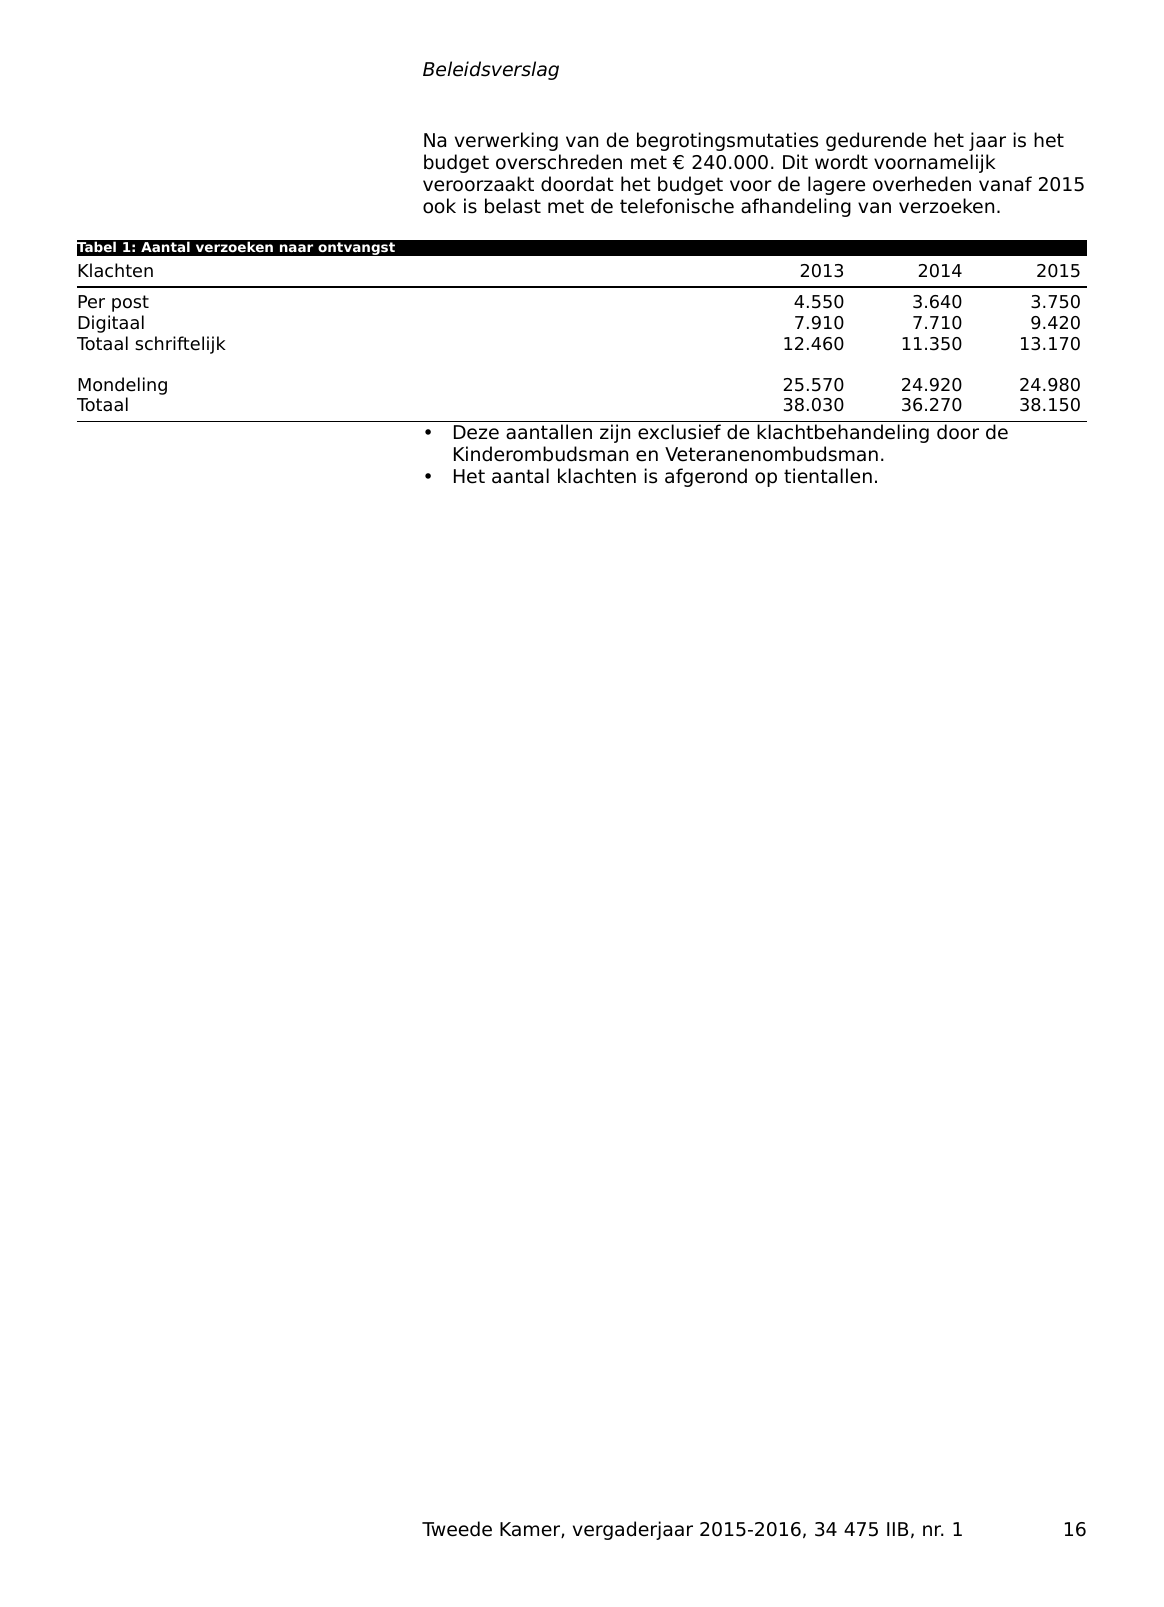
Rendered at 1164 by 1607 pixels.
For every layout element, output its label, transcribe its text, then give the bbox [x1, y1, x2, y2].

table_cell Digitaal [77, 313, 732, 333]
table_cell 4.550 [732, 288, 850, 313]
table_header Tabel 1: Aantal verzoeken naar ontvangst [77, 240, 1087, 255]
table_cell 11.350 [850, 334, 968, 354]
text • Deze aantallen zijn exclusief de klachtbehandeling door de Kinderombudsman en Veteranenombudsman. [422, 422, 1087, 466]
table_cell [77, 354, 732, 375]
table_cell [732, 354, 850, 375]
table_cell [850, 354, 968, 375]
table_cell 2014 [850, 256, 968, 286]
table_cell 3.640 [850, 288, 968, 313]
table_cell 3.750 [969, 288, 1087, 313]
table_cell 38.030 [732, 395, 850, 421]
table_cell 13.170 [969, 334, 1087, 354]
table_cell Totaal schriftelijk [77, 334, 732, 354]
text • Het aantal klachten is afgerond op tientallen. [422, 466, 1087, 488]
table_cell 24.980 [969, 375, 1087, 395]
table_cell Mondeling [77, 375, 732, 395]
table_cell 12.460 [732, 334, 850, 354]
table_cell Klachten [77, 256, 732, 286]
table_cell [969, 354, 1087, 375]
table_cell Totaal [77, 395, 732, 421]
table_cell 9.420 [969, 313, 1087, 333]
text Na verwerking van de begrotingsmutaties gedurende het jaar is het budget overschreden met € 240.000. Dit wordt voornamelijk veroorzaakt doordat het budget voor de lagere overheden vanaf 2015 ook is belast met de telefonische afhandeling van verzoeken. [422, 130, 1087, 218]
table_cell 24.920 [850, 375, 968, 395]
table_cell 2015 [969, 256, 1087, 286]
table_cell 7.710 [850, 313, 968, 333]
table_cell 38.150 [969, 395, 1087, 421]
table_cell 25.570 [732, 375, 850, 395]
table_cell 7.910 [732, 313, 850, 333]
table_cell Per post [77, 288, 732, 313]
table_cell 2013 [732, 256, 850, 286]
table_cell 36.270 [850, 395, 968, 421]
